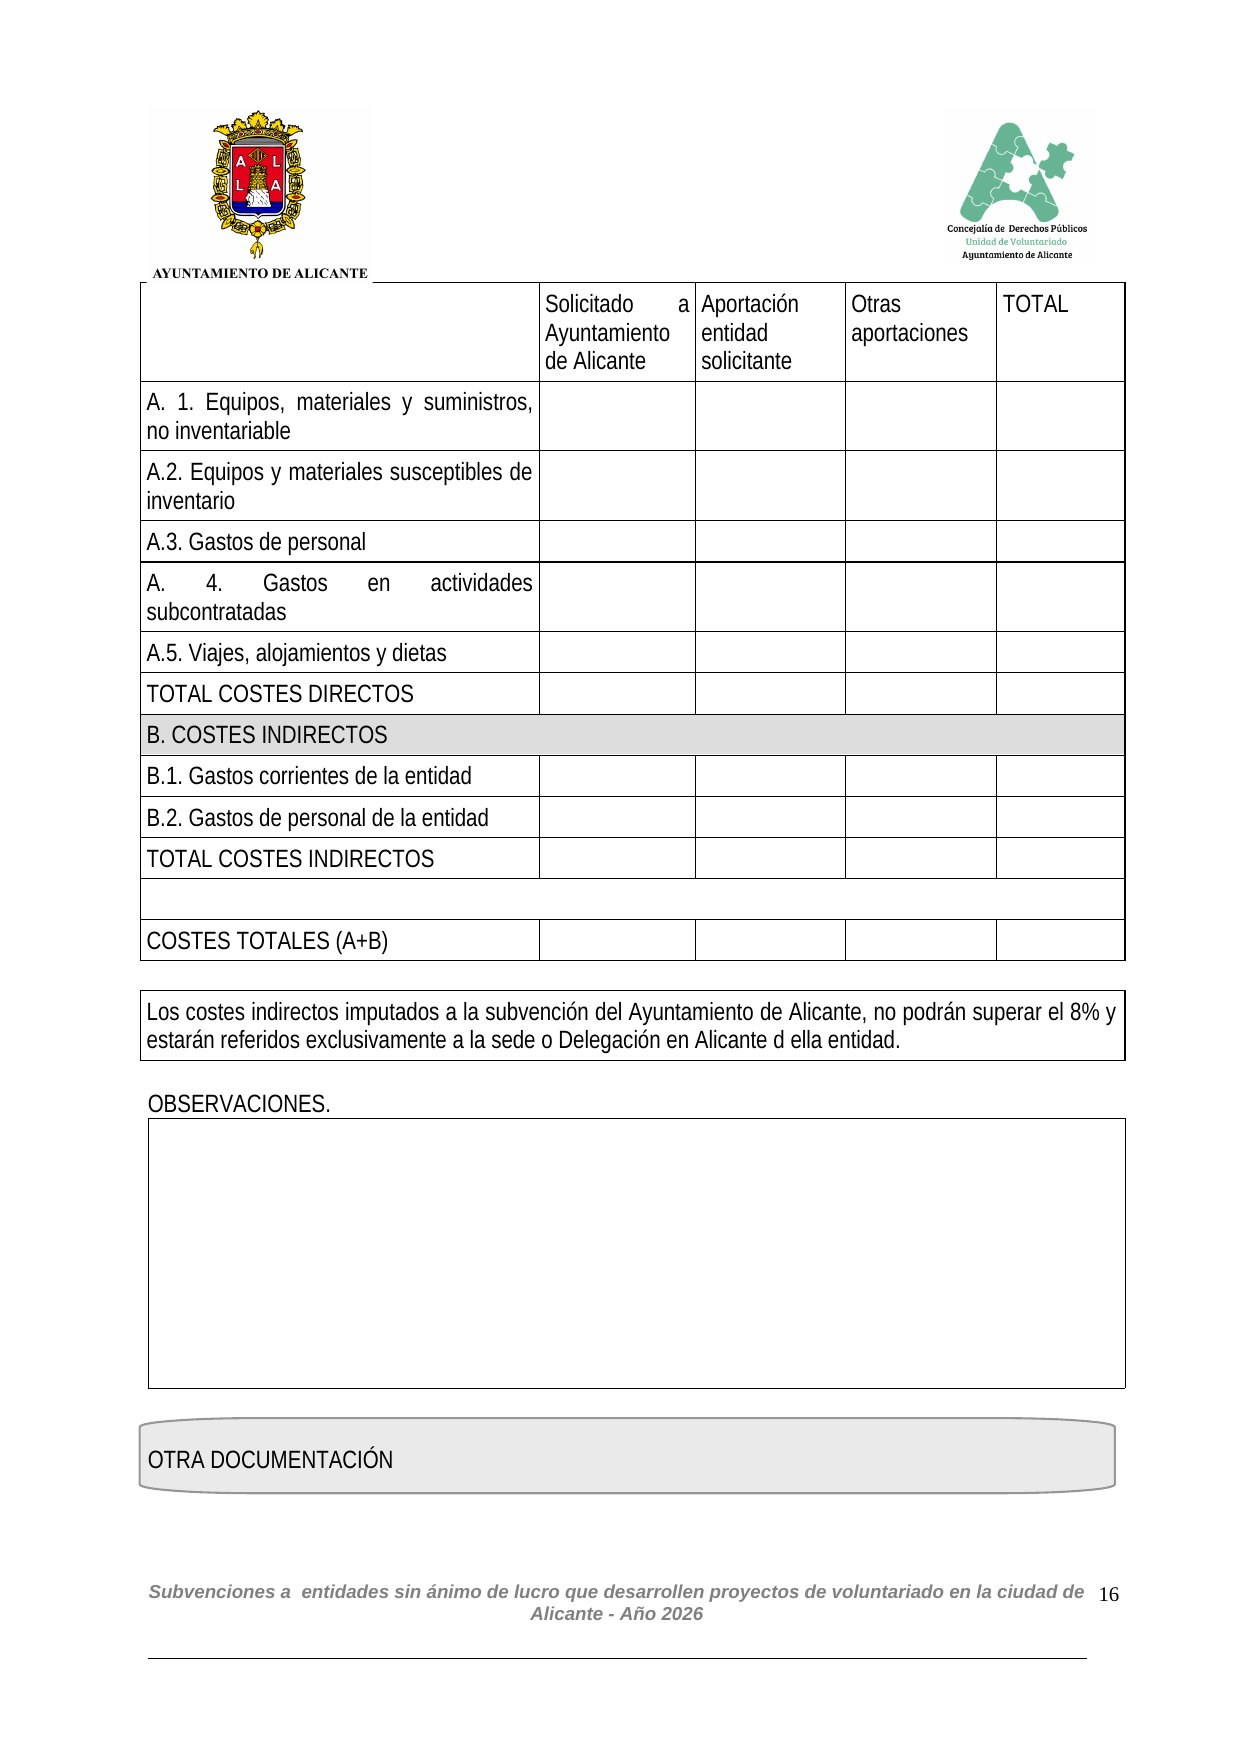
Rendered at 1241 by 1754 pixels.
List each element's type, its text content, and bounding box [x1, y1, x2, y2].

table_cell [540, 920, 695, 960]
table_cell [846, 563, 996, 631]
table_cell [540, 673, 695, 713]
table_cell A.3. Gastos de personal [141, 521, 539, 561]
picture [940, 110, 1095, 264]
table_cell [846, 521, 996, 561]
table_cell [846, 797, 996, 837]
table_cell A. 1. Equipos, materiales y suministros, no inventariable [141, 382, 539, 450]
table_cell [696, 673, 845, 713]
table_cell [997, 521, 1124, 561]
table_cell [846, 756, 996, 796]
table_cell B.2. Gastos de personal de la entidad [141, 797, 539, 837]
table_header [149, 1119, 1125, 1387]
table_cell B. COSTES INDIRECTOS [141, 715, 1124, 754]
text OBSERVACIONES. [148, 1089, 1125, 1118]
table_cell [997, 382, 1124, 450]
table_cell [540, 451, 695, 520]
table_cell B.1. Gastos corrientes de la entidad [141, 756, 539, 796]
table_cell [997, 673, 1124, 713]
table_cell [696, 920, 845, 960]
table_cell Aportación entidad solicitante [696, 283, 845, 381]
table_cell TOTAL COSTES DIRECTOS [141, 673, 539, 713]
table_cell [846, 673, 996, 713]
table_cell [696, 382, 845, 450]
table_cell [696, 797, 845, 837]
table_cell TOTAL [997, 283, 1124, 381]
table_cell [997, 838, 1124, 878]
table_cell [696, 756, 845, 796]
table_cell [540, 521, 695, 561]
table_cell [540, 382, 695, 450]
table_cell [997, 756, 1124, 796]
table_cell COSTES TOTALES (A+B) [141, 920, 539, 960]
table_cell [141, 283, 539, 381]
table_cell [696, 838, 845, 878]
table_header Los costes indirectos imputados a la subvención del Ayuntamiento de Alicante, no podrán superar el 8% y estarán referidos exclusivamente a la sede o Delegación en Alicante d ella entidad. [141, 991, 1124, 1060]
table_cell [696, 632, 845, 672]
table_cell [997, 797, 1124, 837]
table_cell [540, 756, 695, 796]
table_cell [846, 382, 996, 450]
table_cell [540, 632, 695, 672]
table_cell [846, 920, 996, 960]
table_cell [141, 879, 1124, 919]
table_cell [846, 838, 996, 878]
table_cell [846, 451, 996, 520]
table_cell [696, 451, 845, 520]
table_cell Solicitado a Ayuntamiento de Alicante [540, 283, 695, 381]
table_cell [540, 797, 695, 837]
table_cell [997, 563, 1124, 631]
table_cell TOTAL COSTES INDIRECTOS [141, 838, 539, 878]
picture [146, 106, 373, 283]
table_cell [540, 563, 695, 631]
table_cell [997, 920, 1124, 960]
table_cell A.5. Viajes, alojamientos y dietas [141, 632, 539, 672]
table_cell [997, 451, 1124, 520]
table_cell Otras aportaciones [846, 283, 996, 381]
table_cell [997, 632, 1124, 672]
table_cell [540, 838, 695, 878]
table_cell [696, 563, 845, 631]
table_cell A. 4. Gastos en actividades subcontratadas [141, 563, 539, 631]
table_cell [846, 632, 996, 672]
table_cell [696, 521, 845, 561]
table_cell A.2. Equipos y materiales susceptibles de inventario [141, 451, 539, 520]
